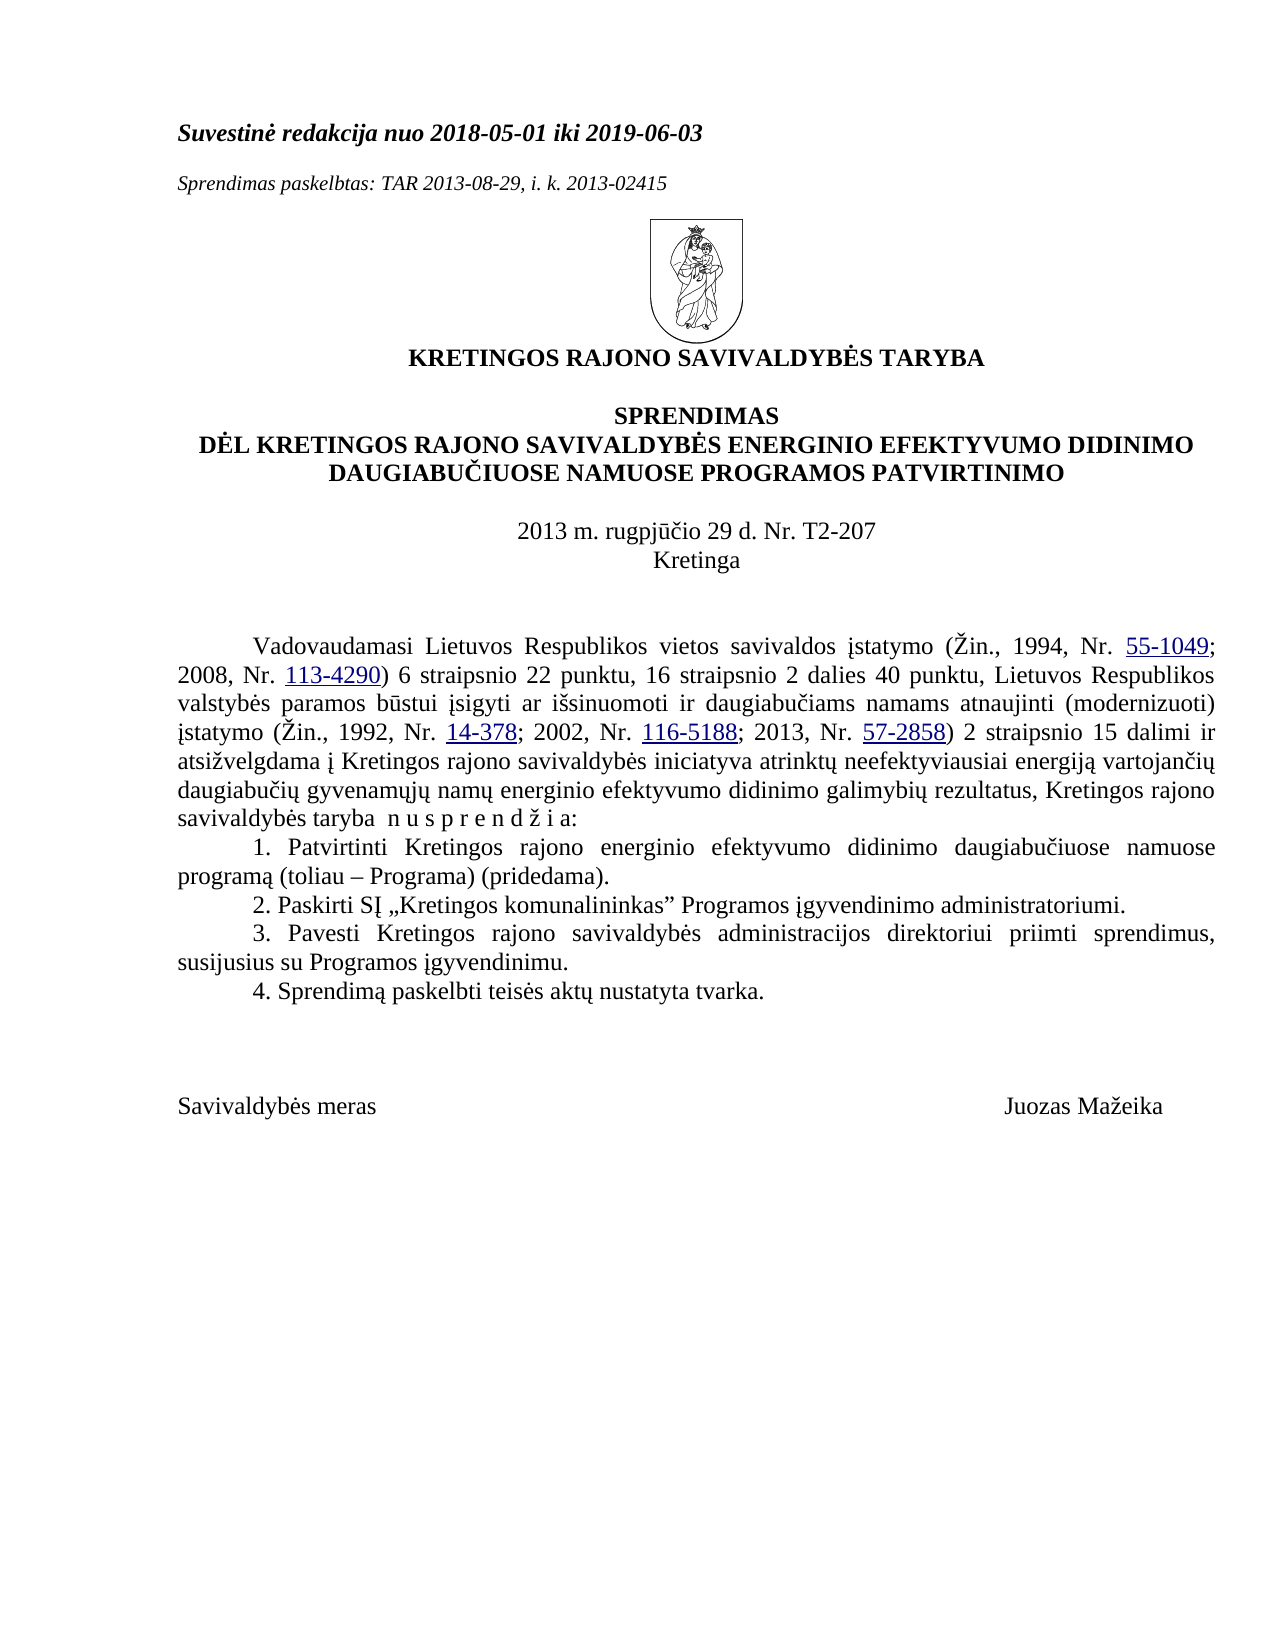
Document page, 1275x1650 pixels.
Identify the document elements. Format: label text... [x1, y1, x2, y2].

text 2. Paskirti SĮ „Kretingos komunalininkas” Programos įgyvendinimo administratoriumi. [177, 890, 1216, 918]
text Sprendimas paskelbtas: TAR 2013-08-29, i. k. 2013-02415 [177, 171, 1216, 195]
text 2013 m. rugpjūčio 29 d. Nr. T2-207 [177, 516, 1216, 545]
text Suvestinė redakcija nuo 2018-05-01 iki 2019-06-03 [177, 118, 1216, 147]
text Vadovaudamasi Lietuvos Respublikos vietos savivaldos įstatymo (Žin., 1994, Nr. 55-1049; 2008, Nr. 113-4290) 6 straipsnio 22 punktu, 16 straipsnio 2 dalies 40 punktu, Lietuvos Respublikos valstybės paramos būstui įsigyti ar išsinuomoti ir daugiabučiams namams atnaujinti (modernizuoti) įstatymo (Žin., 1992, Nr. 14-378; 2002, Nr. 116-5188; 2013, Nr. 57-2858) 2 straipsnio 15 dalimi ir atsižvelgdama į Kretingos rajono savivaldybės iniciatyva atrinktų neefektyviausiai energiją vartojančių daugiabučių gyvenamųjų namų energinio efektyvumo didinimo galimybių rezultatus, Kretingos rajono savivaldybės taryba n u s p r e n d ž i a: [177, 631, 1216, 832]
text Savivaldybės meras Juozas Mažeika [177, 1091, 1216, 1120]
text KRETINGOS RAJONO SAVIVALDYBĖS taryba [177, 343, 1216, 372]
text 1. Patvirtinti Kretingos rajono energinio efektyvumo didinimo daugiabučiuose namuose programą (toliau – Programa) (pridedama). [177, 832, 1216, 890]
text Kretinga [177, 545, 1216, 573]
text sprendimas [177, 401, 1216, 430]
text DĖL KRETINGOS RAJONO SAVIVALDYBĖS ENERGINIO EFEKTYVUMO DIDINIMO DAUGIABUČIUOSE NAMUOSE PROGRAMOS PATVIRTINIMO [177, 430, 1216, 487]
text 4. Sprendimą paskelbti teisės aktų nustatyta tvarka. [177, 976, 1216, 1005]
text 3. Pavesti Kretingos rajono savivaldybės administracijos direktoriui priimti sprendimus, susijusius su Programos įgyvendinimu. [177, 918, 1216, 976]
